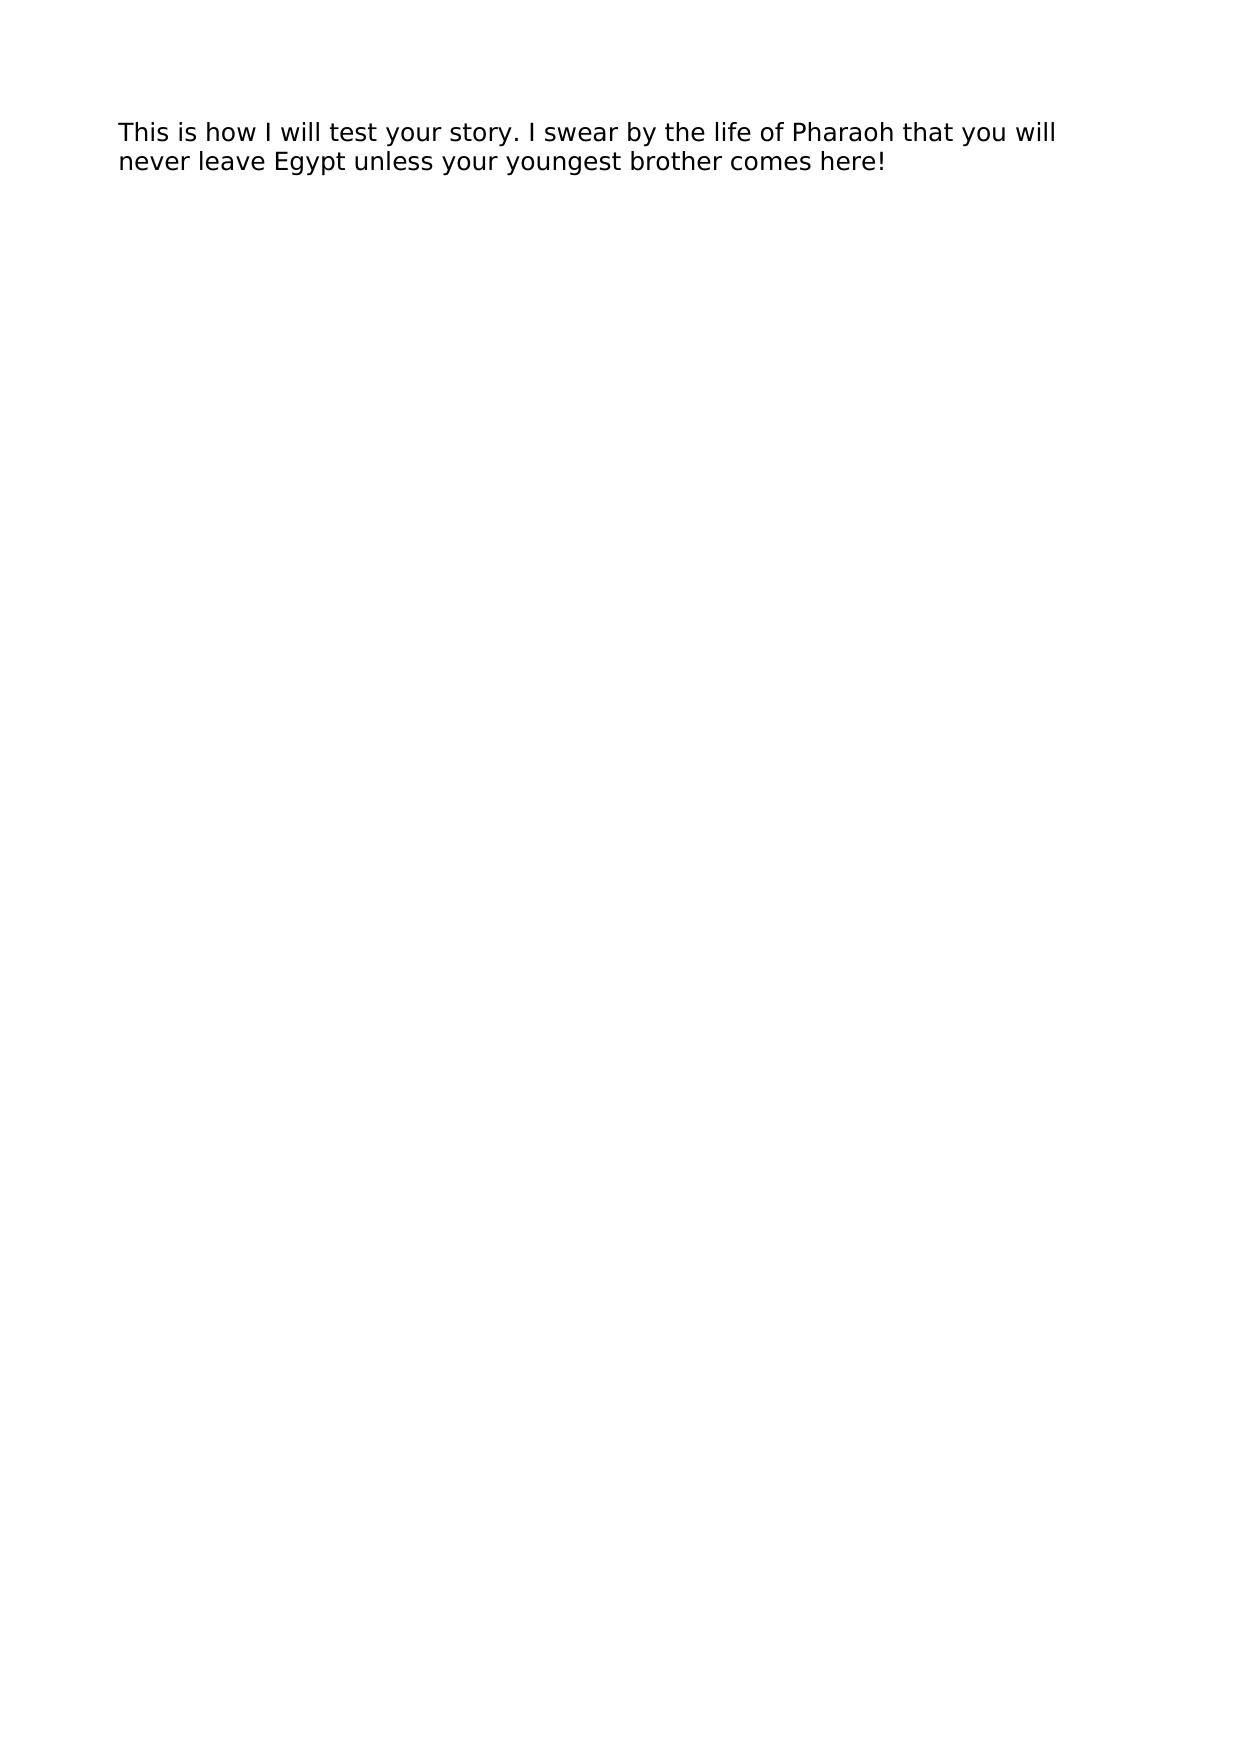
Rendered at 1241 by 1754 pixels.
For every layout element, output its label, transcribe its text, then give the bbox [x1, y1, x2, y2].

text This is how I will test your story. I swear by the life of Pharaoh that you will never leave Egypt unless your youngest brother comes here! [118, 118, 1122, 176]
